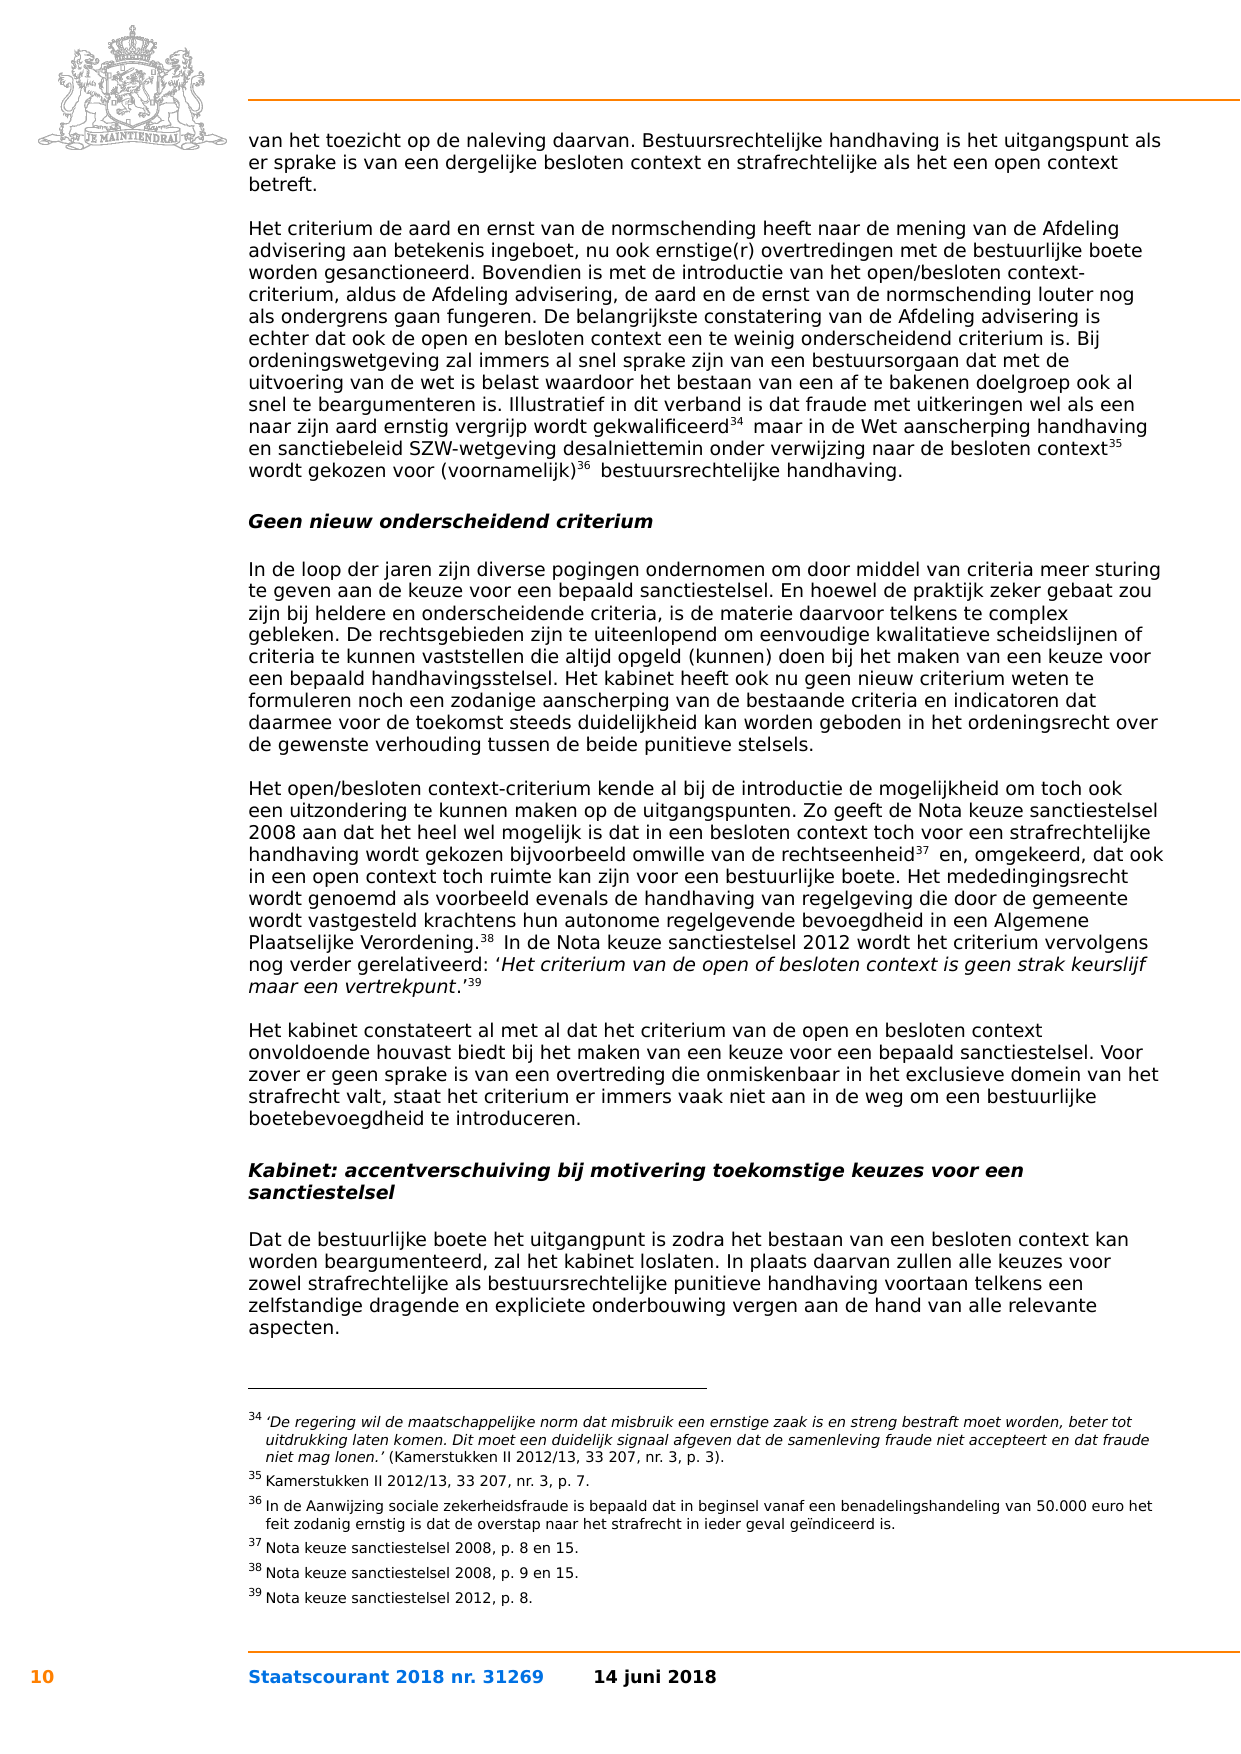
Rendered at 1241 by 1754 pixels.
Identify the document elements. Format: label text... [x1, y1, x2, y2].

text Dat de bestuurlijke boete het uitgangpunt is zodra het bestaan van een besloten context kan worden beargumenteerd, zal het kabinet loslaten. In plaats daarvan zullen alle keuzes voor zowel strafrechtelijke als bestuursrechtelijke punitieve handhaving voortaan telkens een zelfstandige dragende en expliciete onderbouwing vergen aan de hand van alle relevante aspecten. [248, 1229, 1163, 1338]
subtitle Geen nieuw onderscheidend criterium [248, 511, 1163, 533]
text Kamerstukken II 2012/13, 33 207, nr. 3, p. 7. [248, 1469, 1163, 1491]
picture [38, 25, 227, 150]
text In de loop der jaren zijn diverse pogingen ondernomen om door middel van criteria meer sturing te geven aan de keuze voor een bepaald sanctiestelsel. En hoewel de praktijk zeker gebaat zou zijn bij heldere en onderscheidende criteria, is de materie daarvoor telkens te complex gebleken. De rechtsgebieden zijn te uiteenlopend om eenvoudige kwalitatieve scheidslijnen of criteria te kunnen vaststellen die altijd opgeld (kunnen) doen bij het maken van een keuze voor een bepaald handhavingsstelsel. Het kabinet heeft ook nu geen nieuw criterium weten te formuleren noch een zodanige aanscherping van de bestaande criteria en indicatoren dat daarmee voor de toekomst steeds duidelijkheid kan worden geboden in het ordeningsrecht over de gewenste verhouding tussen de beide punitieve stelsels. [248, 558, 1163, 756]
text Het open/besloten context-criterium kende al bij de introductie de mogelijkheid om toch ook een uitzondering te kunnen maken op de uitgangspunten. Zo geeft de Nota keuze sanctiestelsel 2008 aan dat het heel wel mogelijk is dat in een besloten context toch voor een strafrechtelijke handhaving wordt gekozen bijvoorbeeld omwille van de rechtseenheid en, omgekeerd, dat ook in een open context toch ruimte kan zijn voor een bestuurlijke boete. Het mededingingsrecht wordt genoemd als voorbeeld evenals de handhaving van regelgeving die door de gemeente wordt vastgesteld krachtens hun autonome regelgevende bevoegdheid in een Algemene Plaatselijke Verordening. In de Nota keuze sanctiestelsel 2012 wordt het criterium vervolgens nog verder gerelativeerd: ‘Het criterium van de open of besloten context is geen strak keurslijf maar een vertrekpunt.’ [248, 778, 1163, 998]
text Het kabinet constateert al met al dat het criterium van de open en besloten context onvoldoende houvast biedt bij het maken van een keuze voor een bepaald sanctiestelsel. Voor zover er geen sprake is van een overtreding die onmiskenbaar in het exclusieve domein van het strafrecht valt, staat het criterium er immers vaak niet aan in de weg om een bestuurlijke boetebevoegdheid te introduceren. [248, 1020, 1163, 1130]
text ‘De regering wil de maatschappelijke norm dat misbruik een ernstige zaak is en streng bestraft moet worden, beter tot uitdrukking laten komen. Dit moet een duidelijk signaal afgeven dat de samenleving fraude niet accepteert en dat fraude niet mag lonen.’ (Kamerstukken II 2012/13, 33 207, nr. 3, p. 3). [248, 1410, 1163, 1466]
text van het toezicht op de naleving daarvan. Bestuursrechtelijke handhaving is het uitgangspunt als er sprake is van een dergelijke besloten context en strafrechtelijke als het een open context betreft. [248, 130, 1163, 196]
text Het criterium de aard en ernst van de normschending heeft naar de mening van de Afdeling advisering aan betekenis ingeboet, nu ook ernstige(r) overtredingen met de bestuurlijke boete worden gesanctioneerd. Bovendien is met de introductie van het open/besloten context-criterium, aldus de Afdeling advisering, de aard en de ernst van de normschending louter nog als ondergrens gaan fungeren. De belangrijkste constatering van de Afdeling advisering is echter dat ook de open en besloten context een te weinig onderscheidend criterium is. Bij ordeningswetgeving zal immers al snel sprake zijn van een bestuursorgaan dat met de uitvoering van de wet is belast waardoor het bestaan van een af te bakenen doelgroep ook al snel te beargumenteren is. Illustratief in dit verband is dat fraude met uitkeringen wel als een naar zijn aard ernstig vergrijp wordt gekwalificeerd maar in de Wet aanscherping handhaving en sanctiebeleid SZW-wetgeving desalniettemin onder verwijzing naar de besloten context wordt gekozen voor (voornamelijk) bestuursrechtelijke handhaving. [248, 218, 1163, 481]
text Nota keuze sanctiestelsel 2008, p. 9 en 15. [248, 1561, 1163, 1583]
text Nota keuze sanctiestelsel 2012, p. 8. [248, 1586, 1163, 1608]
text Nota keuze sanctiestelsel 2008, p. 8 en 15. [248, 1536, 1163, 1558]
subtitle Kabinet: accentverschuiving bij motivering toekomstige keuzes voor een sanctiestelsel [248, 1160, 1163, 1204]
text In de Aanwijzing sociale zekerheidsfraude is bepaald dat in beginsel vanaf een benadelingshandeling van 50.000 euro het feit zodanig ernstig is dat de overstap naar het strafrecht in ieder geval geïndiceerd is. [248, 1494, 1163, 1533]
